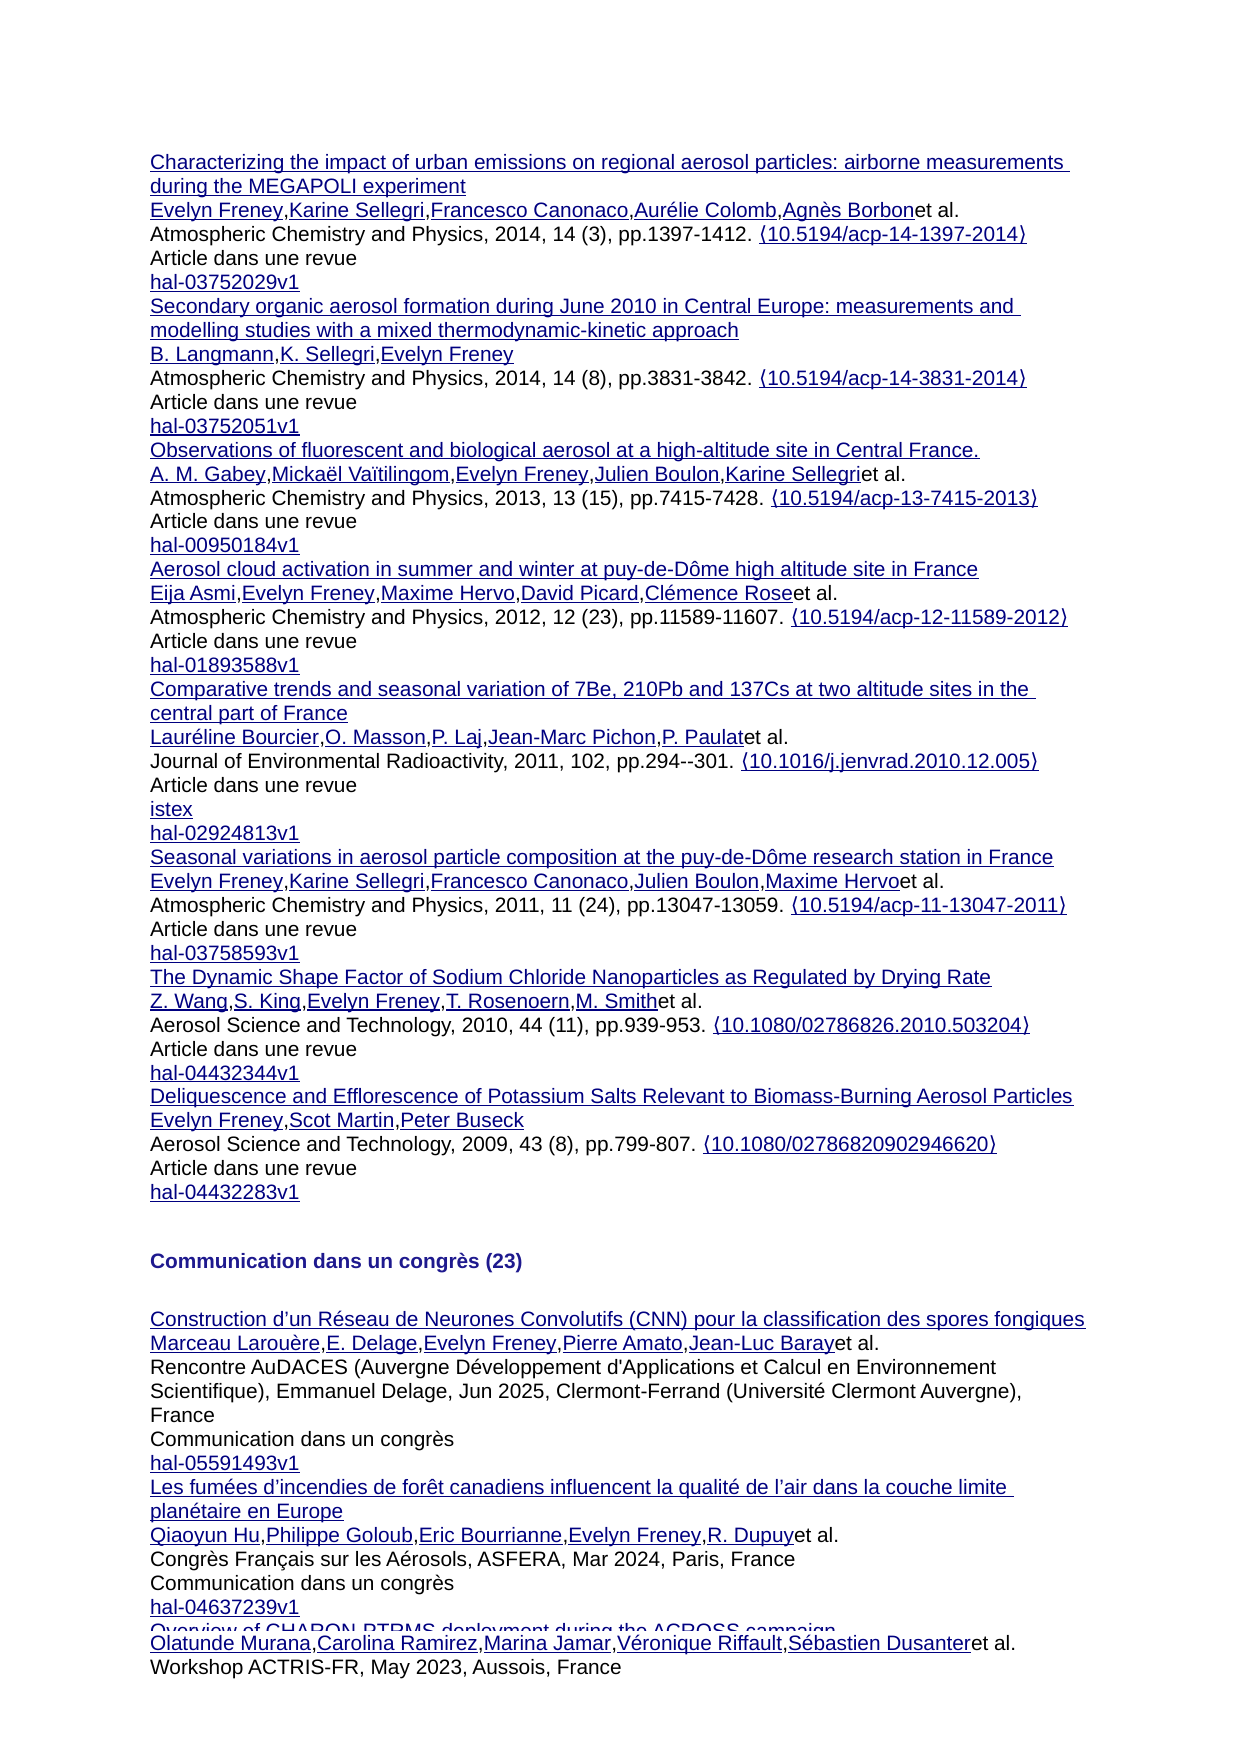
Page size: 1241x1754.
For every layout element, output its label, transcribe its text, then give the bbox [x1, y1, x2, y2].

table_cell Overview of CHARON-PTRMS deployment during the ACROSS campaign Olatunde Murana,Carolina Ramirez,Marina Jamar,Véronique Riffault,Sébastien Dusanteret al. Workshop ACTRIS-FR, May 2023, Aussois, France [150, 1619, 1090, 1679]
table_cell Secondary organic aerosol formation during June 2010 in Central Europe: measurements and modelling studies with a mixed thermodynamic-kinetic approach B. Langmann,K. Sellegri,Evelyn Freney Atmospheric Chemistry and Physics, 2014, 14 (8), pp.3831-3842. ⟨10.5194/acp-14-3831-2014⟩ Article dans une revue hal-03752051v1 [150, 294, 1090, 437]
table_cell Les fumées d’incendies de forêt canadiens influencent la qualité de l’air dans la couche limite planétaire en Europe Qiaoyun Hu,Philippe Goloub,Eric Bourrianne,Evelyn Freney,R. Dupuyet al. Congrès Français sur les Aérosols, ASFERA, Mar 2024, Paris, France Communication dans un congrès hal-04637239v1 [150, 1475, 1090, 1619]
table_cell Observations of fluorescent and biological aerosol at a high-altitude site in Central France. A. M. Gabey,Mickaël Vaïtilingom,Evelyn Freney,Julien Boulon,Karine Sellegriet al. Atmospheric Chemistry and Physics, 2013, 13 (15), pp.7415-7428. ⟨10.5194/acp-13-7415-2013⟩ Article dans une revue hal-00950184v1 [150, 438, 1090, 557]
table_cell Characterizing the impact of urban emissions on regional aerosol particles: airborne measurements during the MEGAPOLI experiment Evelyn Freney,Karine Sellegri,Francesco Canonaco,Aurélie Colomb,Agnès Borbonet al. Atmospheric Chemistry and Physics, 2014, 14 (3), pp.1397-1412. ⟨10.5194/acp-14-1397-2014⟩ Article dans une revue hal-03752029v1 [150, 150, 1090, 294]
table_cell Aerosol cloud activation in summer and winter at puy-de-Dôme high altitude site in France Eija Asmi,Evelyn Freney,Maxime Hervo,David Picard,Clémence Roseet al. Atmospheric Chemistry and Physics, 2012, 12 (23), pp.11589-11607. ⟨10.5194/acp-12-11589-2012⟩ Article dans une revue hal-01893588v1 [150, 557, 1090, 677]
table_cell Seasonal variations in aerosol particle composition at the puy-de-Dôme research station in France Evelyn Freney,Karine Sellegri,Francesco Canonaco,Julien Boulon,Maxime Hervoet al. Atmospheric Chemistry and Physics, 2011, 11 (24), pp.13047-13059. ⟨10.5194/acp-11-13047-2011⟩ Article dans une revue hal-03758593v1 [150, 845, 1090, 964]
subtitle Communication dans un congrès (23) [150, 1249, 1090, 1273]
table_cell Deliquescence and Efflorescence of Potassium Salts Relevant to Biomass-Burning Aerosol Particles Evelyn Freney,Scot Martin,Peter Buseck Aerosol Science and Technology, 2009, 43 (8), pp.799-807. ⟨10.1080/02786820902946620⟩ Article dans une revue hal-04432283v1 [150, 1084, 1090, 1204]
table_cell Comparative trends and seasonal variation of 7Be, 210Pb and 137Cs at two altitude sites in the central part of France Lauréline Bourcier,O. Masson,P. Laj,Jean-Marc Pichon,P. Paulatet al. Journal of Environmental Radioactivity, 2011, 102, pp.294--301. ⟨10.1016/j.jenvrad.2010.12.005⟩ Article dans une revue istex hal-02924813v1 [150, 677, 1090, 845]
table_header Construction d’un Réseau de Neurones Convolutifs (CNN) pour la classification des spores fongiques Marceau Larouère,E. Delage,Evelyn Freney,Pierre Amato,Jean-Luc Barayet al. Rencontre AuDACES (Auvergne Développement d'Applications et Calcul en Environnement Scientifique), Emmanuel Delage, Jun 2025, Clermont-Ferrand (Université Clermont Auvergne), France Communication dans un congrès hal-05591493v1 [150, 1307, 1090, 1475]
table_cell The Dynamic Shape Factor of Sodium Chloride Nanoparticles as Regulated by Drying Rate Z. Wang,S. King,Evelyn Freney,T. Rosenoern,M. Smithet al. Aerosol Science and Technology, 2010, 44 (11), pp.939-953. ⟨10.1080/02786826.2010.503204⟩ Article dans une revue hal-04432344v1 [150, 965, 1090, 1084]
